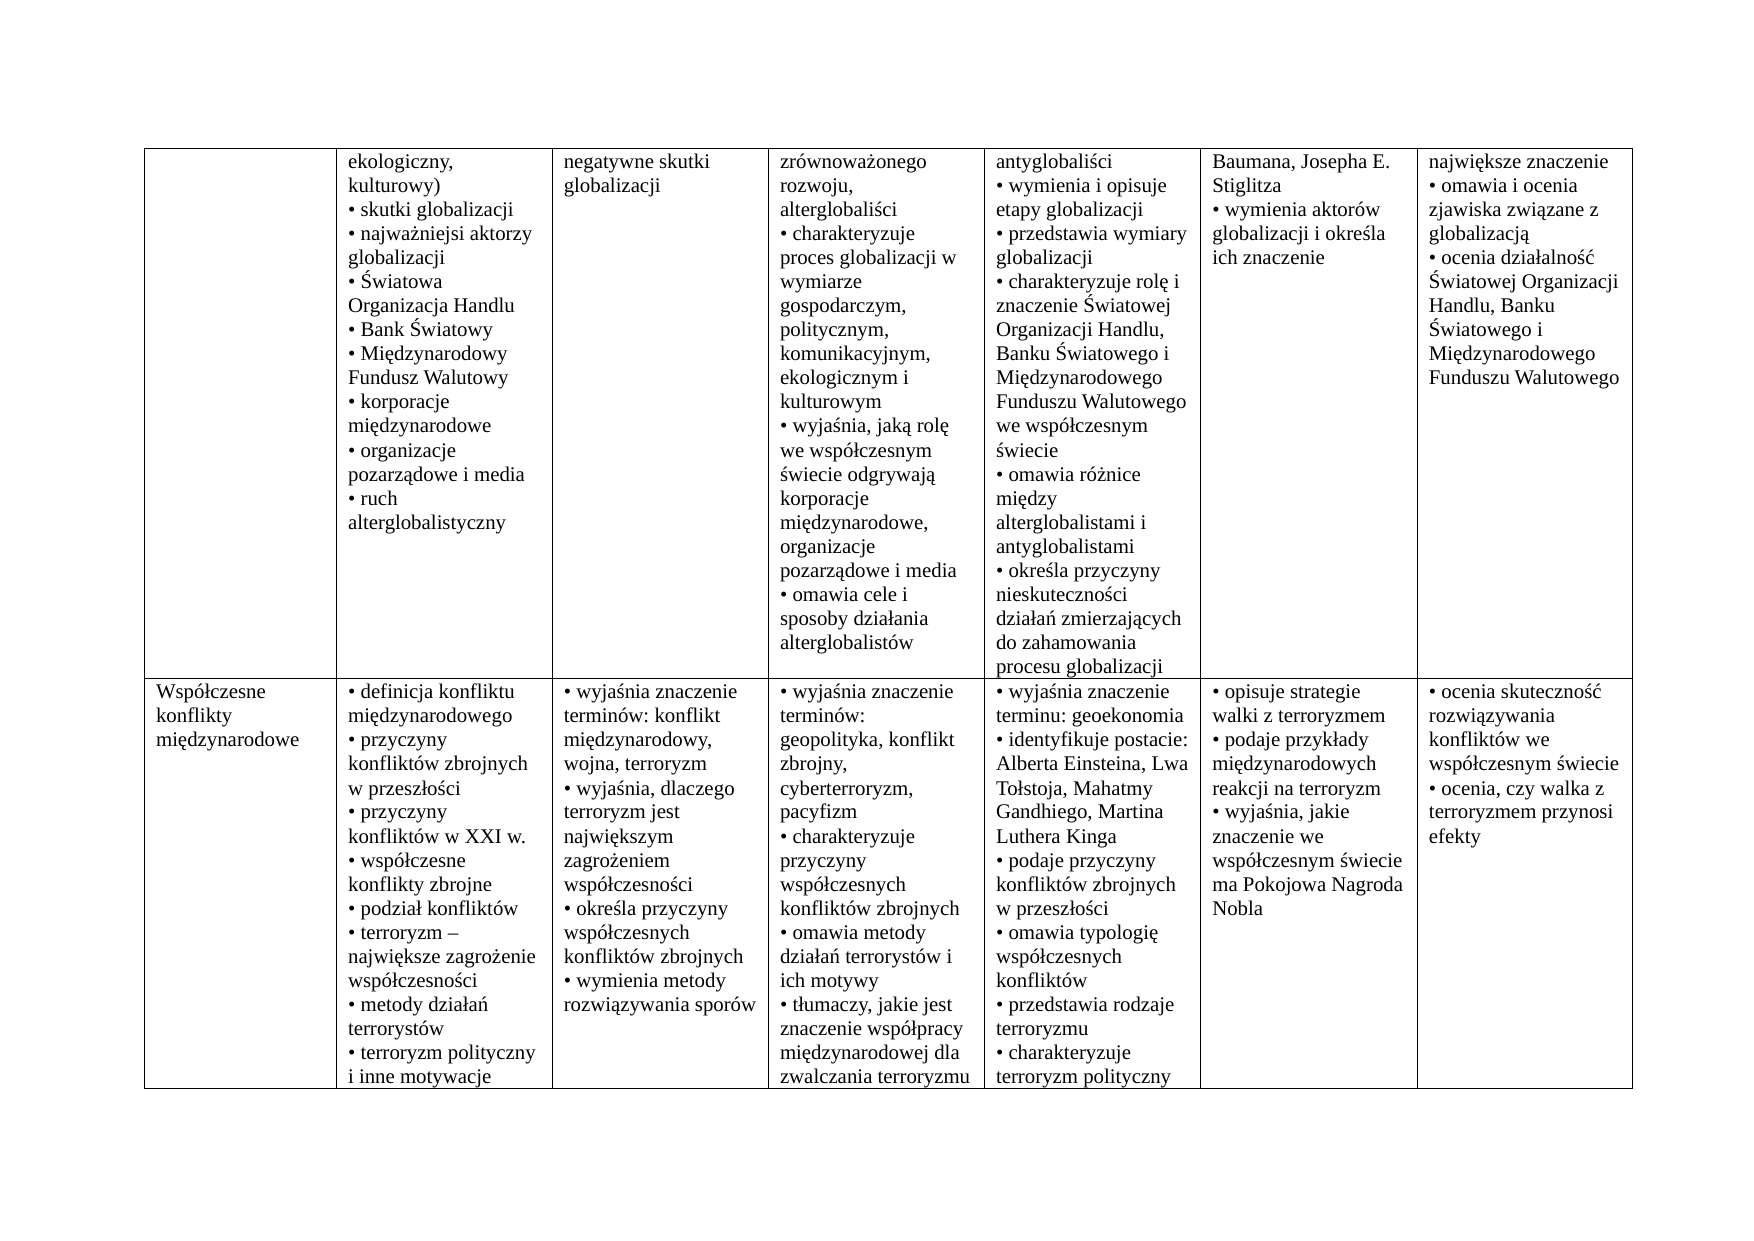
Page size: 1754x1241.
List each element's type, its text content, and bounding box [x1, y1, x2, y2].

table_cell • definicja konfliktu międzynarodowego • przyczyny konfliktów zbrojnych w przeszłości • przyczyny konfliktów w XXI w. • współczesne konflikty zbrojne • podział konfliktów • terroryzm – największe zagrożenie współczesności • metody działań terrorystów • terroryzm polityczny i inne motywacje [337, 679, 552, 1088]
table_cell największe znaczenie • omawia i ocenia zjawiska związane z globalizacją • ocenia działalność Światowej Organizacji Handlu, Banku Światowego i Międzynarodowego Funduszu Walutowego [1418, 149, 1632, 678]
table_cell • wyjaśnia znaczenie terminów: geopolityka, konflikt zbrojny, cyberterroryzm, pacyfizm • charakteryzuje przyczyny współczesnych konfliktów zbrojnych • omawia metody działań terrorystów i ich motywy • tłumaczy, jakie jest znaczenie współpracy międzynarodowej dla zwalczania terroryzmu [769, 679, 984, 1088]
table_cell ekologiczny, kulturowy) • skutki globalizacji • najważniejsi aktorzy globalizacji • Światowa Organizacja Handlu • Bank Światowy • Międzynarodowy Fundusz Walutowy • korporacje międzynarodowe • organizacje pozarządowe i media • ruch alterglobalistyczny [337, 149, 552, 678]
table_cell • wyjaśnia znaczenie terminów: konflikt międzynarodowy, wojna, terroryzm • wyjaśnia, dlaczego terroryzm jest największym zagrożeniem współczesności • określa przyczyny współczesnych konfliktów zbrojnych • wymienia metody rozwiązywania sporów [553, 679, 768, 1088]
table_cell [145, 149, 336, 678]
table_cell negatywne skutki globalizacji [553, 149, 768, 678]
table_cell Współczesne konflikty międzynarodowe [145, 679, 336, 1088]
table_cell • wyjaśnia znaczenie terminu: geoekonomia • identyfikuje postacie: Alberta Einsteina, Lwa Tołstoja, Mahatmy Gandhiego, Martina Luthera Kinga • podaje przyczyny konfliktów zbrojnych w przeszłości • omawia typologię współczesnych konfliktów • przedstawia rodzaje terroryzmu • charakteryzuje terroryzm polityczny [985, 679, 1200, 1088]
table_cell Baumana, Josepha E. Stiglitza • wymienia aktorów globalizacji i określa ich znaczenie [1201, 149, 1417, 678]
table_cell • ocenia skuteczność rozwiązywania konfliktów we współczesnym świecie • ocenia, czy walka z terroryzmem przynosi efekty [1418, 679, 1632, 1088]
table_cell • opisuje strategie walki z terroryzmem • podaje przykłady międzynarodowych reakcji na terroryzm • wyjaśnia, jakie znaczenie we współczesnym świecie ma Pokojowa Nagroda Nobla [1201, 679, 1417, 1088]
table_cell antyglobaliści • wymienia i opisuje etapy globalizacji • przedstawia wymiary globalizacji • charakteryzuje rolę i znaczenie Światowej Organizacji Handlu, Banku Światowego i Międzynarodowego Funduszu Walutowego we współczesnym świecie • omawia różnice między alterglobalistami i antyglobalistami • określa przyczyny nieskuteczności działań zmierzających do zahamowania procesu globalizacji [985, 149, 1200, 678]
table_cell zrównoważonego rozwoju, alterglobaliści • charakteryzuje proces globalizacji w wymiarze gospodarczym, politycznym, komunikacyjnym, ekologicznym i kulturowym • wyjaśnia, jaką rolę we współczesnym świecie odgrywają korporacje międzynarodowe, organizacje pozarządowe i media • omawia cele i sposoby działania alterglobalistów [769, 149, 984, 678]
